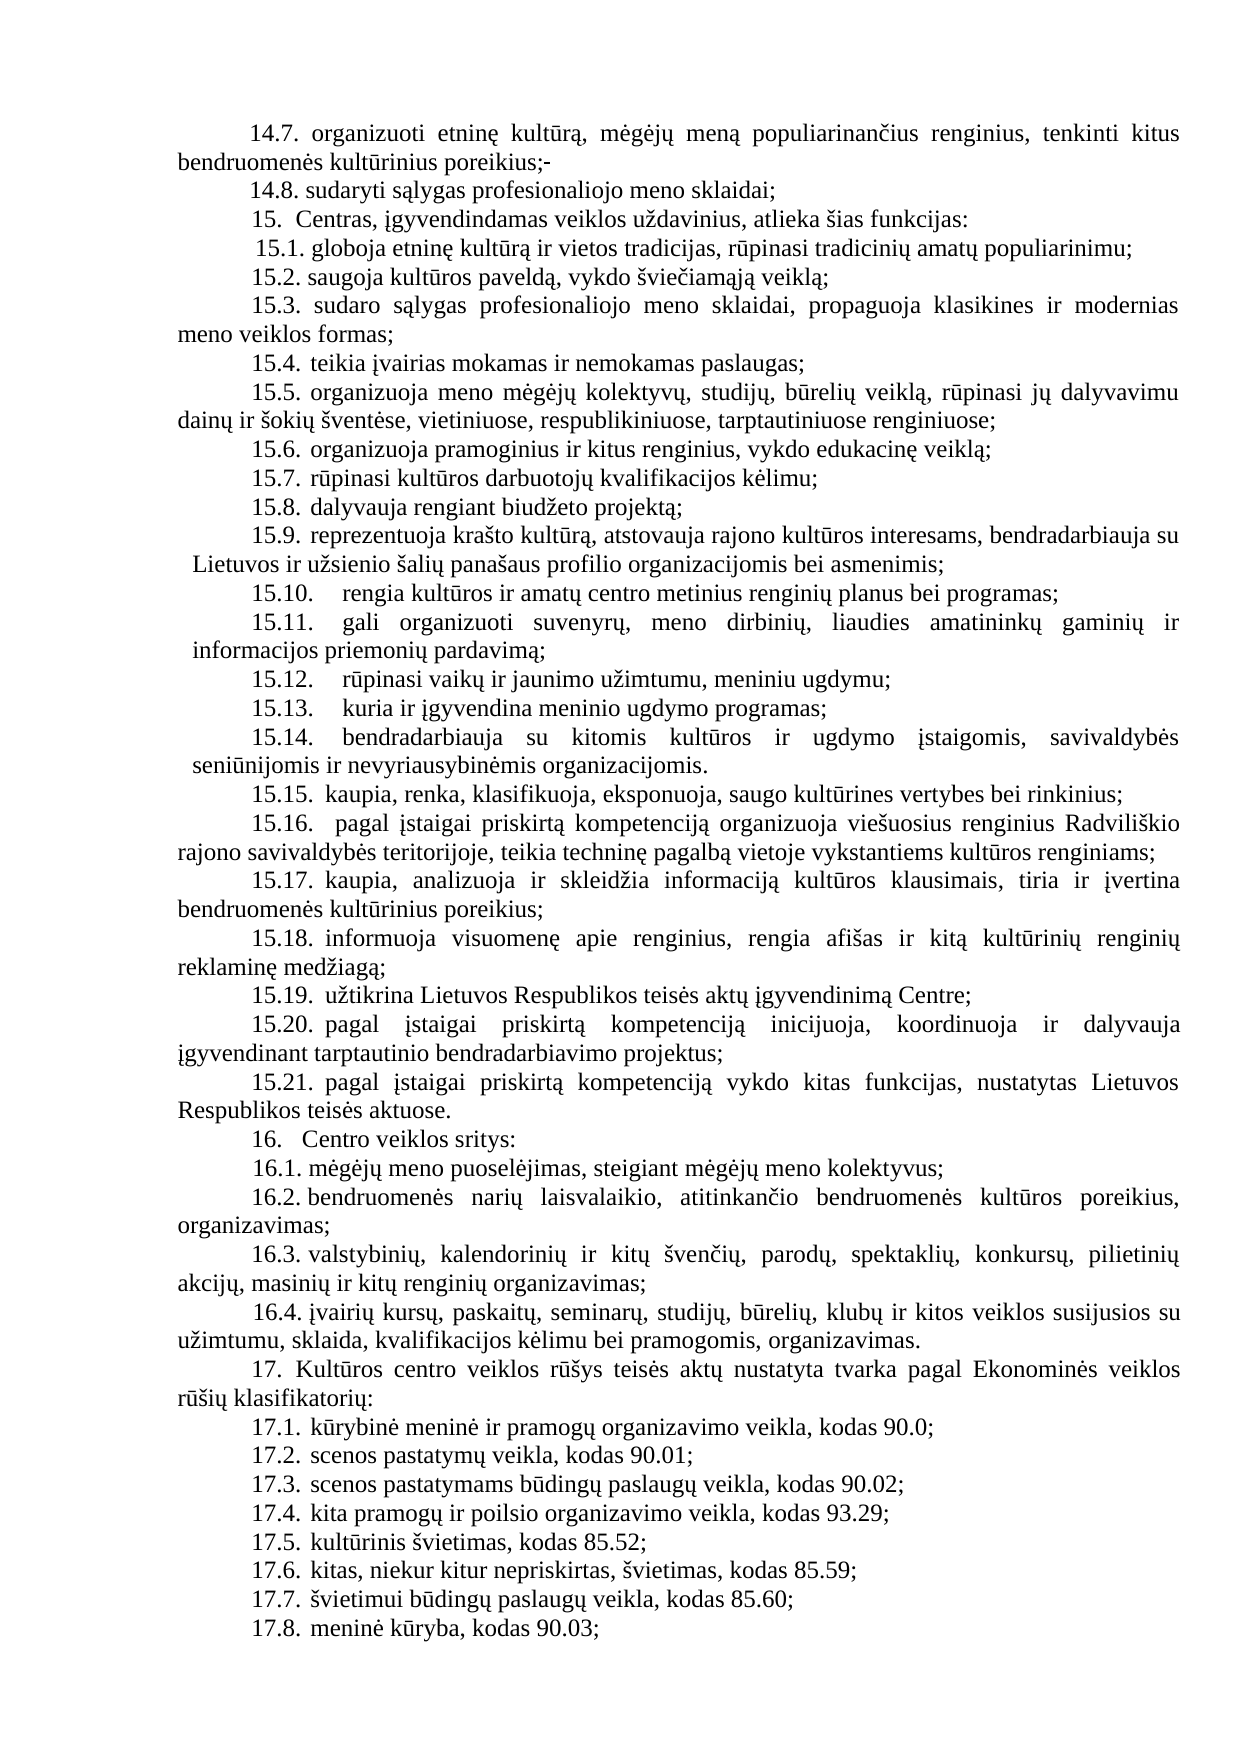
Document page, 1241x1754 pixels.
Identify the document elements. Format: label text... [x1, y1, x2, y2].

text 15.10. rengia kultūros ir amatų centro metinius renginių planus bei programas; [192, 578, 1180, 607]
text 16.3. valstybinių, kalendorinių ir kitų švenčių, parodų, spektaklių, konkursų, pilietinių akcijų, masinių ir kitų renginių organizavimas; [177, 1239, 1180, 1297]
text 17.1. kūrybinė meninė ir pramogų organizavimo veikla, kodas 90.0; [251, 1412, 1181, 1441]
text 15.8. dalyvauja rengiant biudžeto projektą; [192, 492, 1180, 521]
text 15.6. organizuoja pramoginius ir kitus renginius, vykdo edukacinę veiklą; [192, 434, 1180, 463]
text 17.3. scenos pastatymams būdingų paslaugų veikla, kodas 90.02; [251, 1469, 1181, 1498]
text 15.21. pagal įstaigai priskirtą kompetenciją vykdo kitas funkcijas, nustatytas Lietuvos Respublikos teisės aktuose. [177, 1067, 1180, 1124]
text 15.7. rūpinasi kultūros darbuotojų kvalifikacijos kėlimu; [192, 463, 1180, 492]
text 16. Centro veiklos sritys: [251, 1124, 1180, 1153]
text 17.8. meninė kūryba, kodas 90.03; [251, 1613, 1181, 1642]
text 15.19. užtikrina Lietuvos Respublikos teisės aktų įgyvendinimą Centre; [251, 981, 1181, 1009]
text 17.4. kita pramogų ir poilsio organizavimo veikla, kodas 93.29; [251, 1498, 1181, 1527]
text 15.15. kaupia, renka, klasifikuoja, eksponuoja, saugo kultūrines vertybes bei rinkinius; [251, 779, 1181, 808]
text 15.17. kaupia, analizuoja ir skleidžia informaciją kultūros klausimais, tiria ir įvertina bendruomenės kultūrinius poreikius; [177, 866, 1181, 923]
text 16.1. mėgėjų meno puoselėjimas, steigiant mėgėjų meno kolektyvus; [251, 1153, 1180, 1182]
text 17.2. scenos pastatymų veikla, kodas 90.01; [251, 1441, 1181, 1469]
text 14.8. sudaryti sąlygas profesionaliojo meno sklaidai; [177, 176, 1181, 204]
text 15.5. organizuoja meno mėgėjų kolektyvų, studijų, būrelių veiklą, rūpinasi jų dalyvavimu dainų ir šokių šventėse, vietiniuose, respublikiniuose, tarptautiniuose renginiuose; [177, 377, 1180, 434]
text 15.20. pagal įstaigai priskirtą kompetenciją inicijuoja, koordinuoja ir dalyvauja įgyvendinant tarptautinio bendradarbiavimo projektus; [177, 1009, 1181, 1067]
text 16.4. įvairių kursų, paskaitų, seminarų, studijų, būrelių, klubų ir kitos veiklos susijusios su užimtumu, sklaida, kvalifikacijos kėlimu bei pramogomis, organizavimas. [177, 1297, 1181, 1354]
text 15.16. pagal įstaigai priskirtą kompetenciją organizuoja viešuosius renginius Radviliškio rajono savivaldybės teritorijoje, teikia techninę pagalbą vietoje vykstantiems kultūros renginiams; [177, 808, 1181, 866]
text 17. Kultūros centro veiklos rūšys teisės aktų nustatyta tvarka pagal Ekonominės veiklos rūšių klasifikatorių: [177, 1354, 1181, 1412]
text 16.2. bendruomenės narių laisvalaikio, atitinkančio bendruomenės kultūros poreikius, organizavimas; [177, 1182, 1180, 1239]
text 15.12. rūpinasi vaikų ir jaunimo užimtumu, meniniu ugdymu; [192, 664, 1180, 693]
text 15.4. teikia įvairias mokamas ir nemokamas paslaugas; [251, 348, 1180, 377]
text 17.5. kultūrinis švietimas, kodas 85.52; [251, 1527, 1181, 1556]
text 17.7. švietimui būdingų paslaugų veikla, kodas 85.60; [251, 1584, 1181, 1613]
text 15.2. saugoja kultūros paveldą, vykdo šviečiamąją veiklą; [251, 262, 1180, 291]
text 15.3. sudaro sąlygas profesionaliojo meno sklaidai, propaguoja klasikines ir modernias meno veiklos formas; [177, 291, 1180, 348]
text 15.11. gali organizuoti suvenyrų, meno dirbinių, liaudies amatininkų gaminių ir informacijos priemonių pardavimą; [192, 607, 1180, 664]
text 14.7. organizuoti etninę kultūrą, mėgėjų meną populiarinančius renginius, tenkinti kitus bendruomenės kultūrinius poreikius; [177, 118, 1181, 176]
text 15.14. bendradarbiauja su kitomis kultūros ir ugdymo įstaigomis, savivaldybės seniūnijomis ir nevyriausybinėmis organizacijomis. [192, 722, 1180, 779]
text 15.13. kuria ir įgyvendina meninio ugdymo programas; [192, 693, 1180, 722]
text 15.1. globoja etninę kultūrą ir vietos tradicijas, rūpinasi tradicinių amatų populiarinimu; [177, 233, 1180, 262]
text 17.6. kitas, niekur kitur nepriskirtas, švietimas, kodas 85.59; [251, 1556, 1180, 1584]
text 15.9. reprezentuoja krašto kultūrą, atstovauja rajono kultūros interesams, bendradarbiauja su Lietuvos ir užsienio šalių panašaus profilio organizacijomis bei asmenimis; [192, 521, 1180, 578]
text 15.18. informuoja visuomenę apie renginius, rengia afišas ir kitą kultūrinių renginių reklaminę medžiagą; [177, 923, 1181, 981]
text 15. Centras, įgyvendindamas veiklos uždavinius, atlieka šias funkcijas: [251, 204, 1181, 233]
